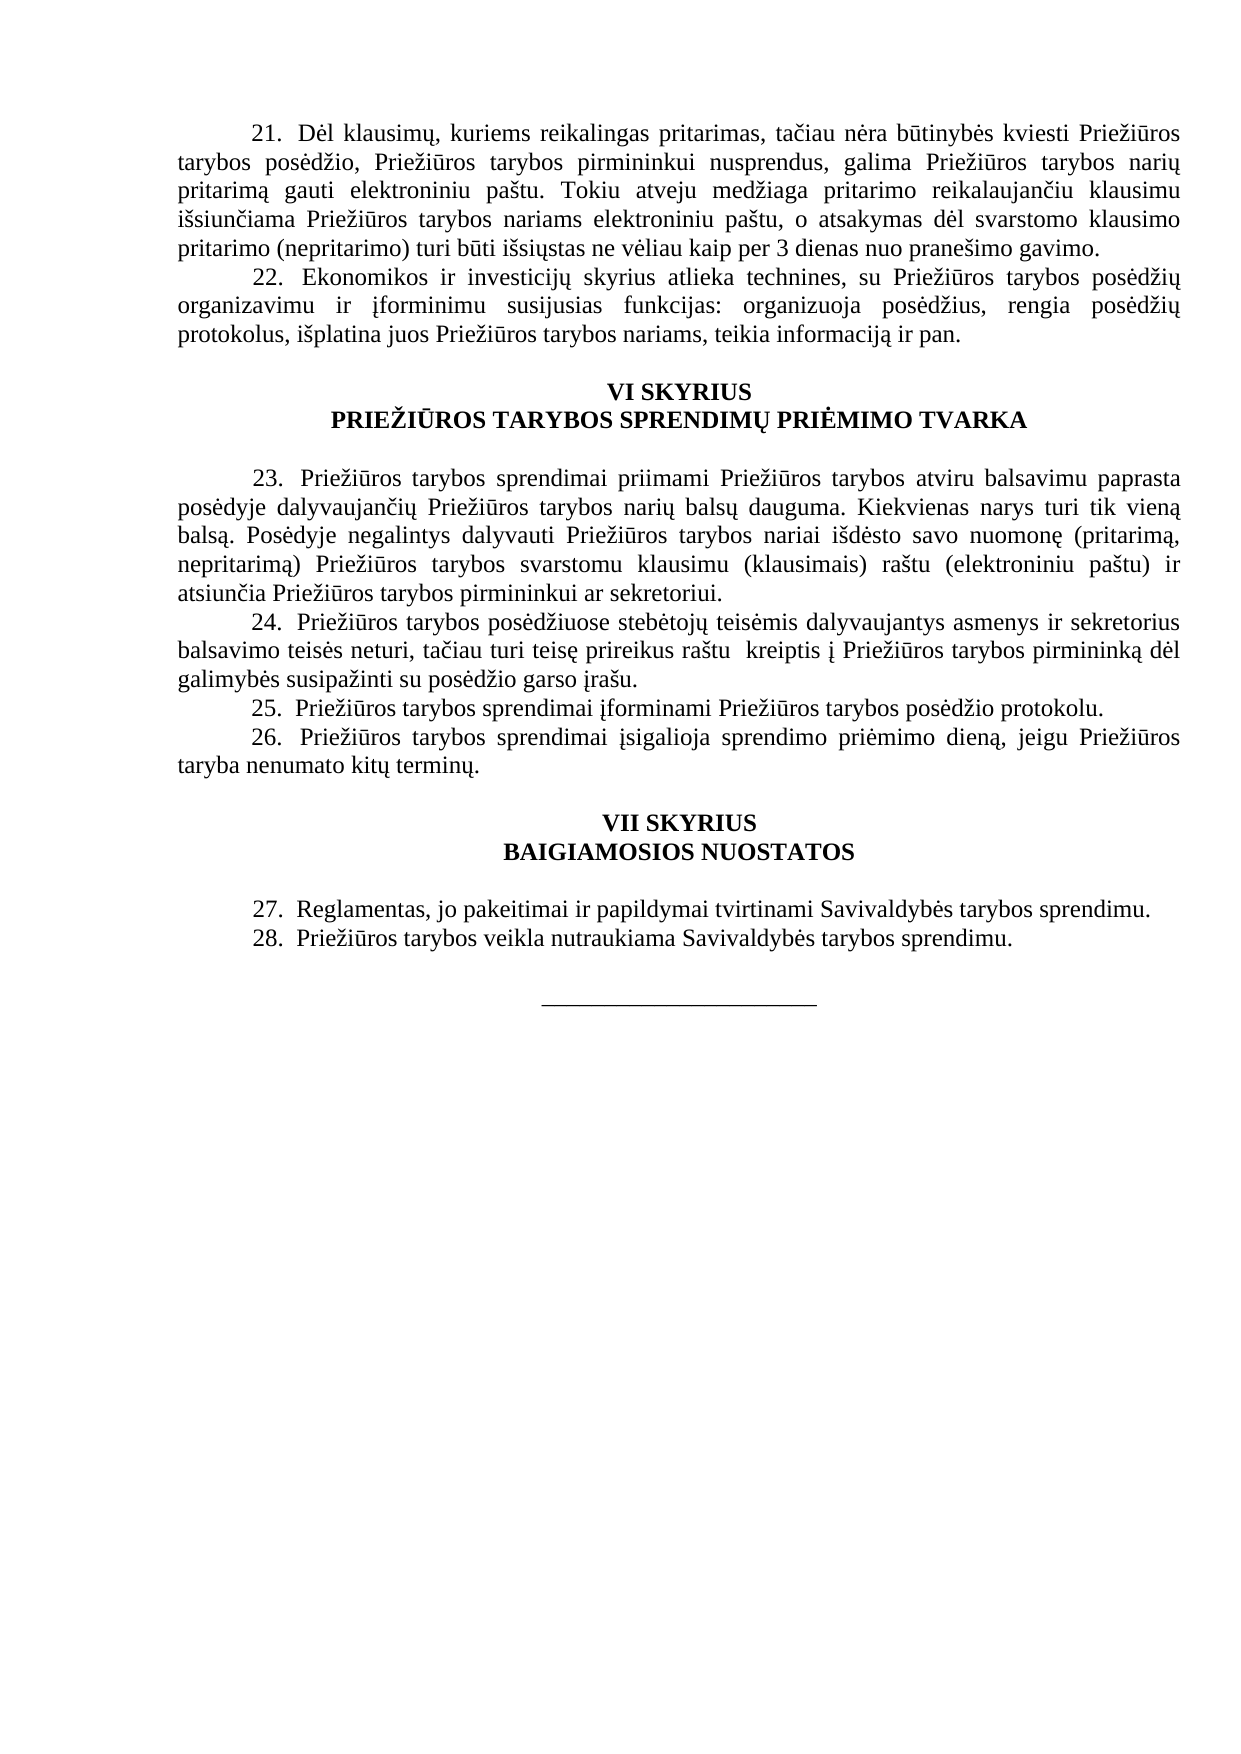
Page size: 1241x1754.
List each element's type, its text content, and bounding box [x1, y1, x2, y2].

text BAIGIAMOSIOS NUOSTATOS [177, 837, 1181, 866]
text 26. Priežiūros tarybos sprendimai įsigalioja sprendimo priėmimo dieną, jeigu Priežiūros taryba nenumato kitų terminų. [177, 722, 1181, 779]
text 25. Priežiūros tarybos sprendimai įforminami Priežiūros tarybos posėdžio protokolu. [177, 693, 1181, 722]
text 21. Dėl klausimų, kuriems reikalingas pritarimas, tačiau nėra būtinybės kviesti Priežiūros tarybos posėdžio, Priežiūros tarybos pirmininkui nusprendus, galima Priežiūros tarybos narių pritarimą gauti elektroniniu paštu. Tokiu atveju medžiaga pritarimo reikalaujančiu klausimu išsiunčiama Priežiūros tarybos nariams elektroniniu paštu, o atsakymas dėl svarstomo klausimo pritarimo (nepritarimo) turi būti išsiųstas ne vėliau kaip per 3 dienas nuo pranešimo gavimo. [177, 118, 1181, 262]
text 28. Priežiūros tarybos veikla nutraukiama Savivaldybės tarybos sprendimu. [252, 923, 1181, 952]
text VII SKYRIUS [177, 808, 1181, 837]
text ______________________ [177, 981, 1181, 1009]
text Priežiūros tarybos sprendimų priėmimo tvarka [177, 406, 1181, 434]
text 23. Priežiūros tarybos sprendimai priimami Priežiūros tarybos atviru balsavimu paprasta posėdyje dalyvaujančių Priežiūros tarybos narių balsų dauguma. Kiekvienas narys turi tik vieną balsą. Posėdyje negalintys dalyvauti Priežiūros tarybos nariai išdėsto savo nuomonę (pritarimą, nepritarimą) Priežiūros tarybos svarstomu klausimu (klausimais) raštu (elektroniniu paštu) ir atsiunčia Priežiūros tarybos pirmininkui ar sekretoriui. [177, 463, 1181, 607]
text VI SKYRIUS [177, 377, 1181, 406]
text 22. Ekonomikos ir investicijų skyrius atlieka technines, su Priežiūros tarybos posėdžių organizavimu ir įforminimu susijusias funkcijas: organizuoja posėdžius, rengia posėdžių protokolus, išplatina juos Priežiūros tarybos nariams, teikia informaciją ir pan. [177, 262, 1181, 348]
text 24. Priežiūros tarybos posėdžiuose stebėtojų teisėmis dalyvaujantys asmenys ir sekretorius balsavimo teisės neturi, tačiau turi teisę prireikus raštu kreiptis į Priežiūros tarybos pirmininką dėl galimybės susipažinti su posėdžio garso įrašu. [177, 607, 1181, 693]
text 27. Reglamentas, jo pakeitimai ir papildymai tvirtinami Savivaldybės tarybos sprendimu. [177, 894, 1181, 923]
